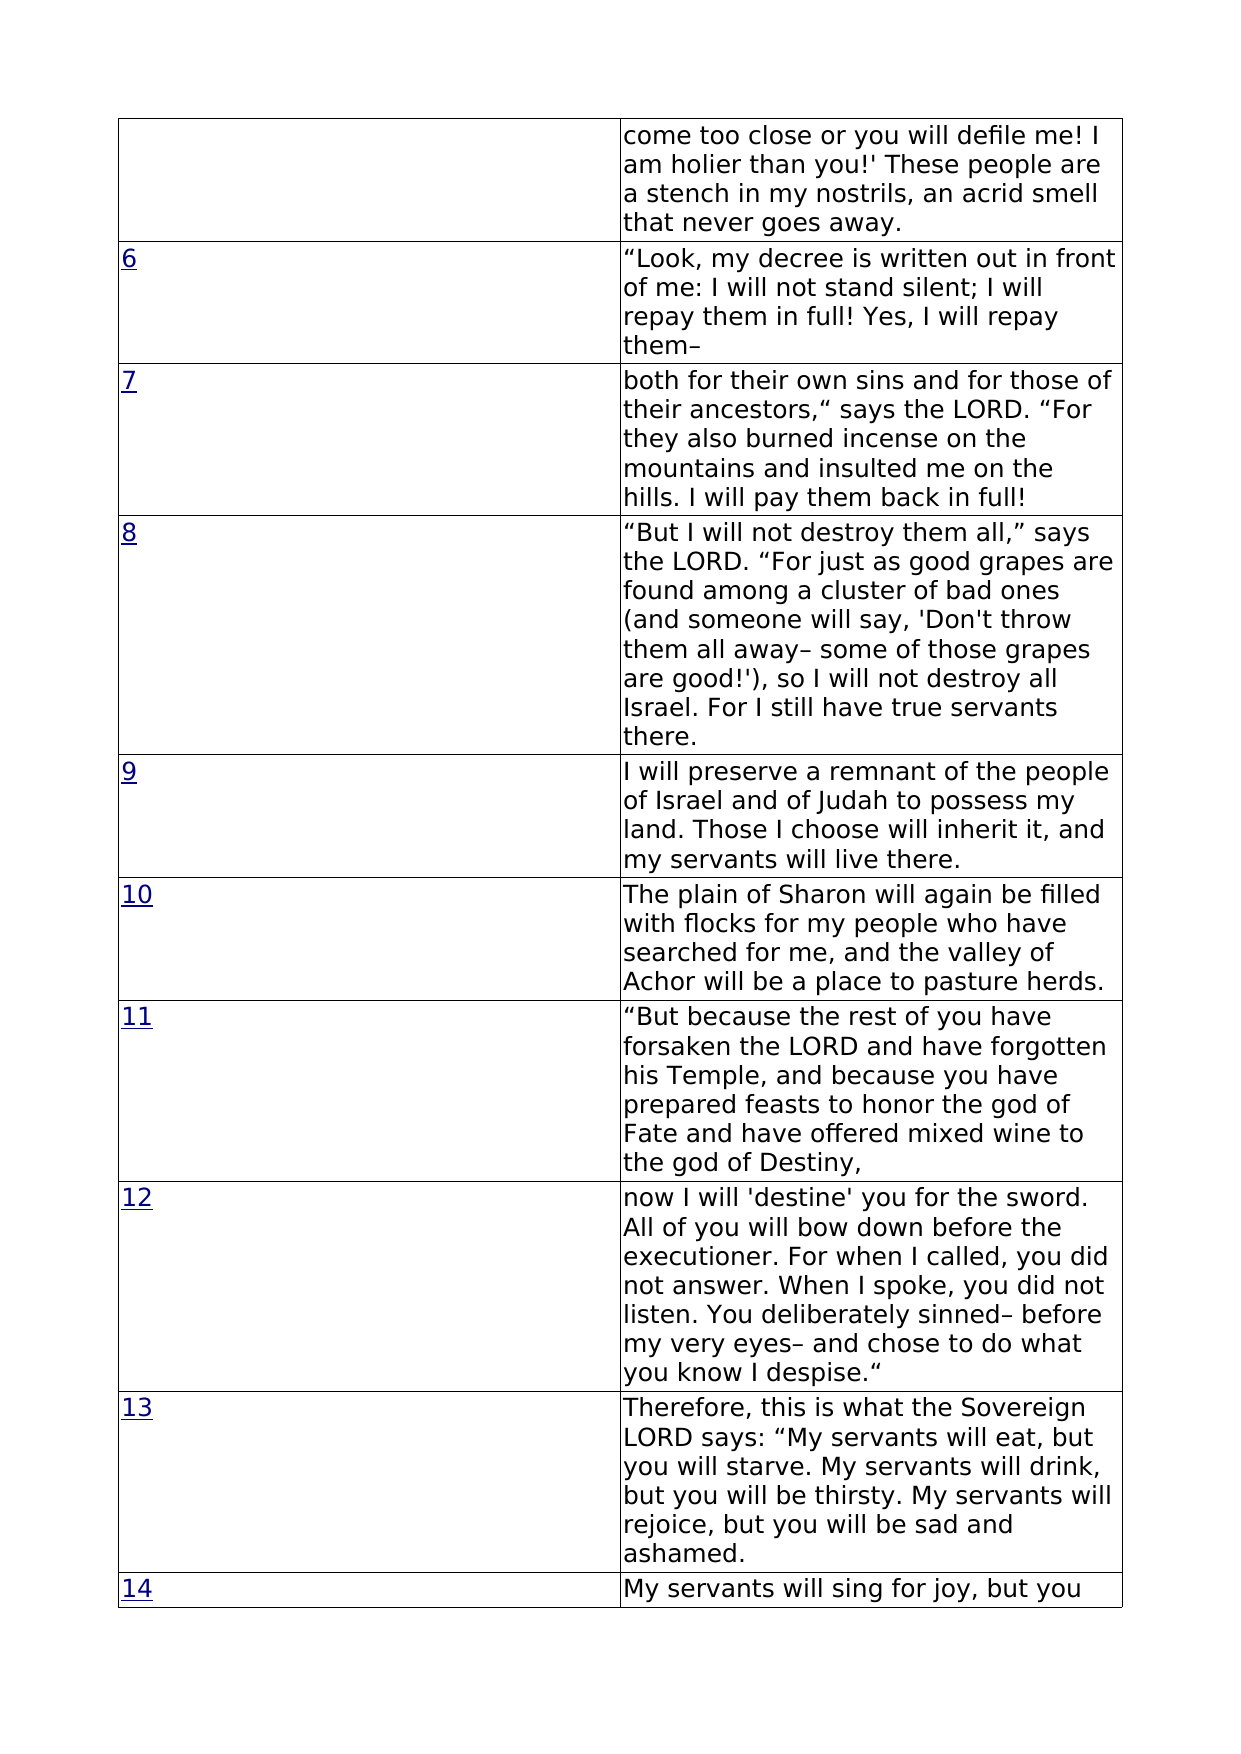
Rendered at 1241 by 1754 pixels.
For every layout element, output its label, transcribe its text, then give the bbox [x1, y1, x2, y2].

table_cell “But I will not destroy them all,” says the LORD. “For just as good grapes are found among a cluster of bad ones (and someone will say, 'Don't throw them all away– some of those grapes are good!'), so I will not destroy all Israel. For I still have true servants there. [621, 516, 1122, 754]
table_cell 7 [119, 364, 620, 515]
table_cell Therefore, this is what the Sovereign LORD says: “My servants will eat, but you will starve. My servants will drink, but you will be thirsty. My servants will rejoice, but you will be sad and ashamed. [621, 1392, 1122, 1572]
table_cell 11 [119, 1001, 620, 1181]
table_cell The plain of Sharon will again be filled with flocks for my people who have searched for me, and the valley of Achor will be a place to pasture herds. [621, 878, 1122, 999]
table_cell My servants will sing for joy, but you [621, 1573, 1122, 1607]
table_cell come too close or you will defile me! I am holier than you!' These people are a stench in my nostrils, an acrid smell that never goes away. [621, 119, 1122, 241]
table_cell both for their own sins and for those of their ancestors,“ says the LORD. “For they also burned incense on the mountains and insulted me on the hills. I will pay them back in full! [621, 364, 1122, 515]
table_cell “Look, my decree is written out in front of me: I will not stand silent; I will repay them in full! Yes, I will repay them– [621, 242, 1122, 363]
table_cell 14 [119, 1573, 620, 1607]
table_cell 10 [119, 878, 620, 999]
table_cell I will preserve a remnant of the people of Israel and of Judah to possess my land. Those I choose will inherit it, and my servants will live there. [621, 755, 1122, 877]
table_cell [119, 119, 620, 241]
table_cell 13 [119, 1392, 620, 1572]
table_cell 12 [119, 1182, 620, 1391]
table_cell now I will 'destine' you for the sword. All of you will bow down before the executioner. For when I called, you did not answer. When I spoke, you did not listen. You deliberately sinned– before my very eyes– and chose to do what you know I despise.“ [621, 1182, 1122, 1391]
table_cell 9 [119, 755, 620, 877]
table_cell “But because the rest of you have forsaken the LORD and have forgotten his Temple, and because you have prepared feasts to honor the god of Fate and have offered mixed wine to the god of Destiny, [621, 1001, 1122, 1181]
table_cell 8 [119, 516, 620, 754]
table_cell 6 [119, 242, 620, 363]
